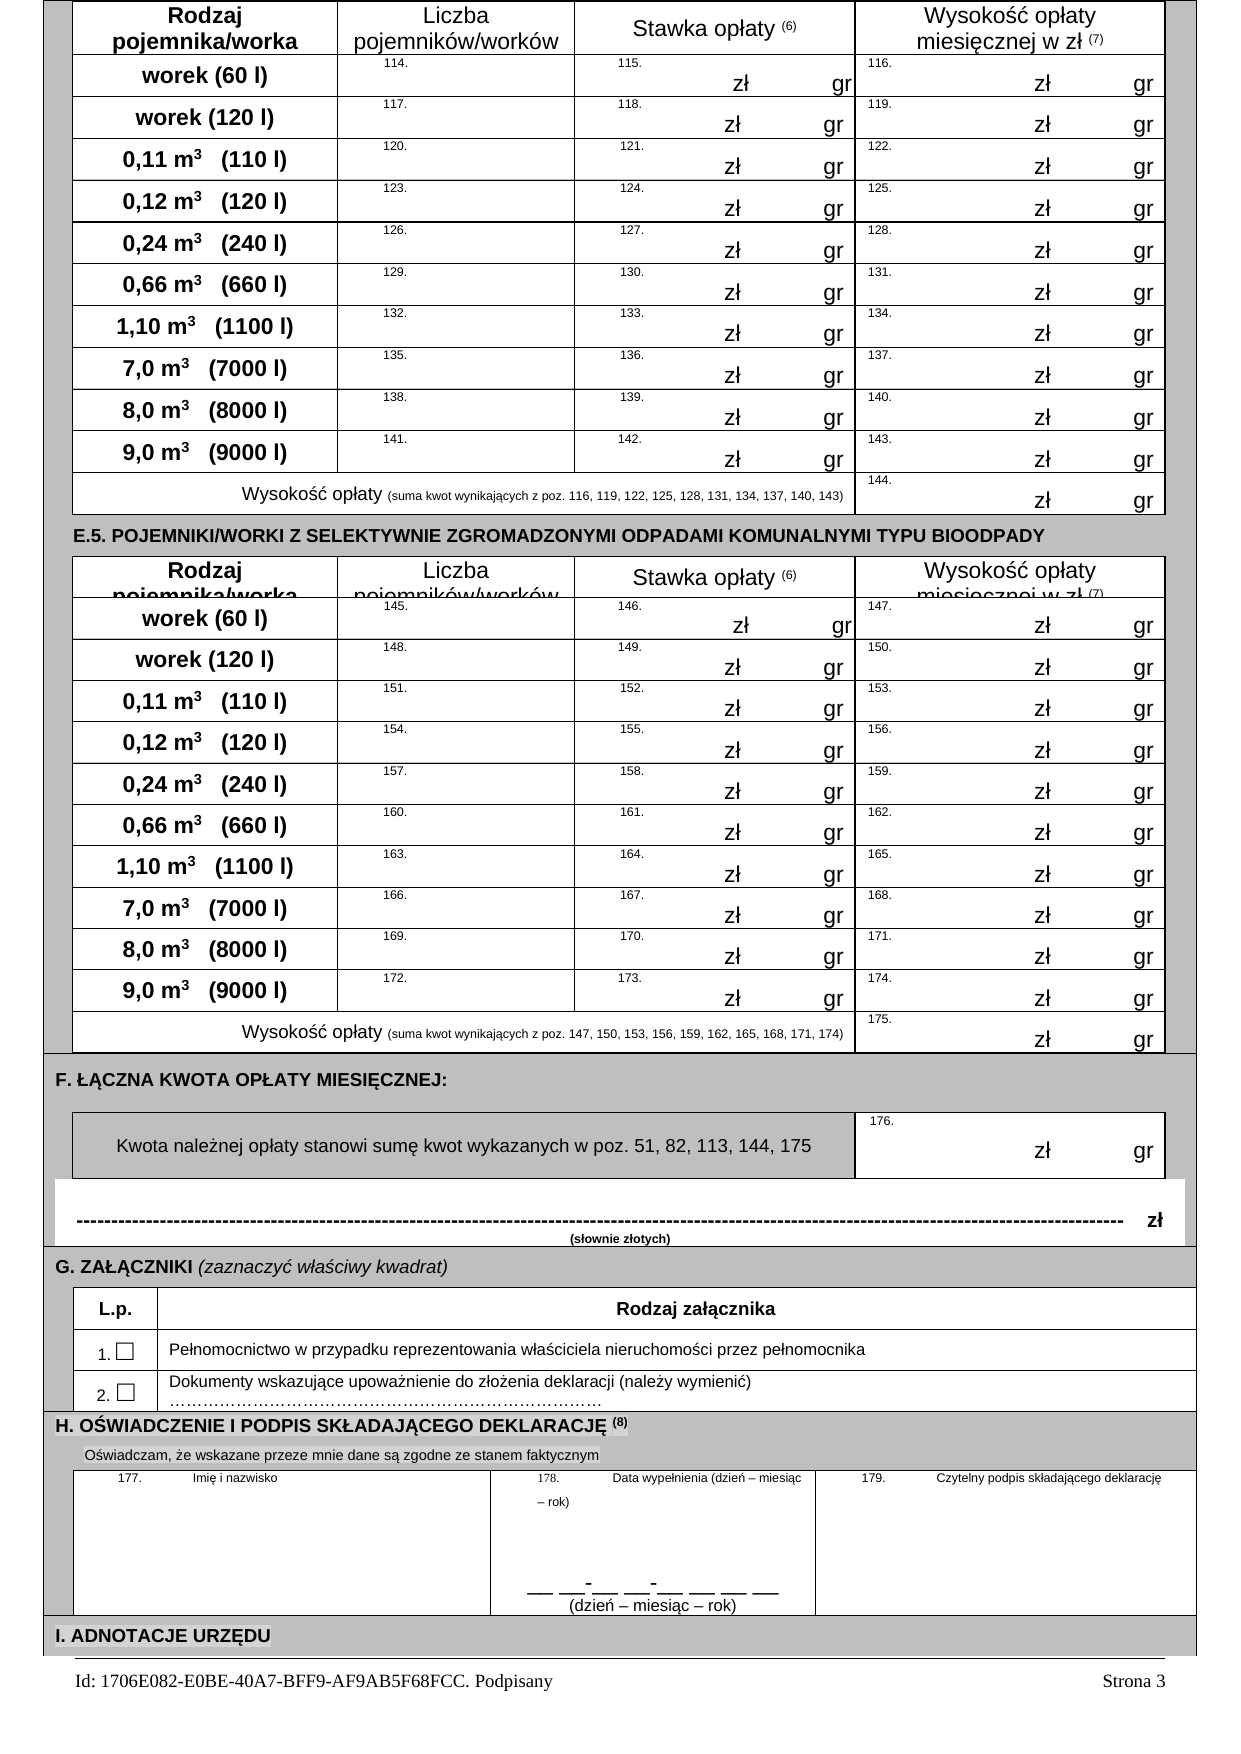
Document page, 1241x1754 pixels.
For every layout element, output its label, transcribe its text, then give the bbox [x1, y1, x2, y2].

table_cell 9,0 m3 (9000 l) [73, 431, 337, 472]
table_cell 0,12 m3 (120 l) [73, 722, 337, 762]
table_cell [338, 223, 574, 263]
table_cell worek (120 l) [73, 97, 337, 138]
table_cell [338, 846, 574, 887]
table_cell zł gr [575, 97, 854, 138]
table_cell [338, 390, 574, 430]
table_cell Data wypełnienia (dzień – miesiąc – rok) __ __-__ __-__ __ __ __ (dzień – miesiąc – rok) [491, 1471, 815, 1615]
table_cell zł gr [856, 55, 1164, 96]
table_cell 0,24 m3 (240 l) [73, 223, 337, 263]
table_cell [338, 306, 574, 347]
table_cell zł gr [856, 348, 1164, 388]
table_cell [338, 805, 574, 845]
table_cell zł gr [575, 348, 854, 388]
table_cell zł gr [575, 55, 854, 96]
table_cell [338, 970, 574, 1011]
table_header Stawka opłaty (6) [575, 2, 854, 54]
table_header Rodzaj pojemnika/worka [73, 2, 337, 54]
table_cell zł gr [856, 431, 1164, 472]
table_cell 0,11 m3 (110 l) [73, 139, 337, 179]
table_cell 8,0 m3 (8000 l) [73, 390, 337, 430]
table_cell zł gr [575, 640, 854, 680]
table_cell zł gr [856, 846, 1164, 887]
table_cell 7,0 m3 (7000 l) [73, 888, 337, 928]
table_cell zł gr [856, 722, 1164, 762]
table_header zł gr [856, 1113, 1164, 1178]
table_header Stawka opłaty (6) [575, 557, 854, 597]
table_cell 7,0 m3 (7000 l) [73, 348, 337, 388]
table_cell 8,0 m3 (8000 l) [73, 929, 337, 969]
table_header Liczba pojemników/worków [338, 557, 574, 597]
table_cell zł gr [856, 640, 1164, 680]
table_cell zł gr [575, 722, 854, 762]
table_cell 0,66 m3 (660 l) [73, 805, 337, 845]
table_cell [338, 764, 574, 804]
table_cell [338, 139, 574, 179]
table_cell zł gr [575, 970, 854, 1011]
table_cell 1,10 m3 (1100 l) [73, 846, 337, 887]
table_header Kwota należnej opłaty stanowi sumę kwot wykazanych w poz. 51, 82, 113, 144, 175 [73, 1113, 854, 1178]
table_cell zł gr [856, 306, 1164, 347]
table_cell [338, 181, 574, 221]
table_cell E.4. POJEMNIKI/WORKI Z SELEKTYWNIE ZGROMADZONYMI ODPADAMI KOMUNALNYMI TYPU SZKŁO E.5. POJEMNIKI/WORKI Z SELEKTYWNIE ZGROMADZONYMI ODPADAMI KOMUNALNYMI TYPU BIOODPADY [44, 1, 1196, 1053]
table_cell 1. □ [74, 1330, 157, 1370]
table_cell zł gr [856, 929, 1164, 969]
table_cell zł gr [856, 473, 1164, 514]
table_cell 9,0 m3 (9000 l) [73, 970, 337, 1011]
table_cell zł gr [856, 181, 1164, 221]
table_cell Dokumenty wskazujące upoważnienie do złożenia deklaracji (należy wymienić) …………………………………………………………………… [158, 1371, 1196, 1411]
table_header Wysokość opłaty miesięcznej w zł (7) [856, 557, 1164, 597]
table_cell Wysokość opłaty (suma kwot wynikających z poz. 147, 150, 153, 156, 159, 162, 165, 168, 171, 174) [73, 1012, 854, 1052]
table_cell [338, 598, 574, 638]
table_cell 0,24 m3 (240 l) [73, 764, 337, 804]
table_cell zł gr [856, 805, 1164, 845]
table_cell zł gr [575, 598, 854, 638]
table_cell [338, 97, 574, 138]
table_cell Oświadczam, że wskazane przeze mnie dane są zgodne ze stanem faktycznym [74, 1440, 1196, 1470]
table_cell zł gr [856, 764, 1164, 804]
table_cell zł gr [575, 764, 854, 804]
table_cell [44, 1287, 73, 1411]
table_cell [338, 55, 574, 96]
table_header Liczba pojemników/worków [338, 2, 574, 54]
table_cell worek (120 l) [73, 640, 337, 680]
table_cell zł gr [575, 264, 854, 305]
table_cell zł gr [856, 1012, 1164, 1052]
table_cell Wysokość opłaty (suma kwot wynikających z poz. 116, 119, 122, 125, 128, 131, 134, 137, 140, 143) [73, 473, 854, 514]
table_cell zł gr [575, 681, 854, 721]
table_cell Czytelny podpis składającego deklarację [816, 1471, 1196, 1615]
table_cell Rodzaj załącznika [158, 1288, 1196, 1328]
table_cell zł gr [856, 264, 1164, 305]
table_cell F. ŁĄCZNA KWOTA OPŁATY MIESIĘCZNEJ: ------------------------------------------------------------------------------------------------------------------------------------------------------- zł (słownie złotych) [44, 1054, 1196, 1246]
table_cell Imię i nazwisko [74, 1471, 490, 1615]
table_cell 1,10 m3 (1100 l) [73, 306, 337, 347]
table_cell zł gr [575, 929, 854, 969]
table_cell [338, 722, 574, 762]
table_cell H. OŚWIADCZENIE I PODPIS SKŁADAJĄCEGO DEKLARACJĘ (8) [44, 1412, 1196, 1439]
table_cell zł gr [575, 139, 854, 179]
table_cell 0,66 m3 (660 l) [73, 264, 337, 305]
table_cell [338, 431, 574, 472]
table_cell zł gr [856, 97, 1164, 138]
table_cell zł gr [856, 139, 1164, 179]
table_cell [338, 348, 574, 388]
table_cell I. ADNOTACJE URZĘDU [44, 1616, 1196, 1656]
table_cell zł gr [856, 598, 1164, 638]
table_cell zł gr [856, 681, 1164, 721]
table_cell zł gr [856, 970, 1164, 1011]
table_cell [44, 1440, 73, 1615]
table_cell Pełnomocnictwo w przypadku reprezentowania właściciela nieruchomości przez pełnomocnika [158, 1330, 1196, 1370]
table_cell L.p. [74, 1288, 157, 1328]
table_cell zł gr [575, 846, 854, 887]
table_cell zł gr [856, 888, 1164, 928]
table_cell [338, 640, 574, 680]
table_cell G. załączniki (zaznaczyć właściwy kwadrat) [44, 1247, 1196, 1287]
table_cell [338, 681, 574, 721]
table_cell zł gr [856, 223, 1164, 263]
table_cell [338, 264, 574, 305]
table_cell zł gr [575, 888, 854, 928]
table_cell zł gr [856, 390, 1164, 430]
table_cell worek (60 l) [73, 55, 337, 96]
table_cell zł gr [575, 181, 854, 221]
table_cell zł gr [575, 805, 854, 845]
table_cell worek (60 l) [73, 598, 337, 638]
table_cell zł gr [575, 431, 854, 472]
table_header Wysokość opłaty miesięcznej w zł (7) [856, 2, 1164, 54]
table_cell zł gr [575, 223, 854, 263]
table_cell [338, 888, 574, 928]
table_header Rodzaj pojemnika/worka [73, 557, 337, 597]
table_cell [338, 929, 574, 969]
table_cell zł gr [575, 306, 854, 347]
table_cell 2. □ [74, 1371, 157, 1411]
table_cell zł gr [575, 390, 854, 430]
table_cell 0,11 m3 (110 l) [73, 681, 337, 721]
table_cell 0,12 m3 (120 l) [73, 181, 337, 221]
